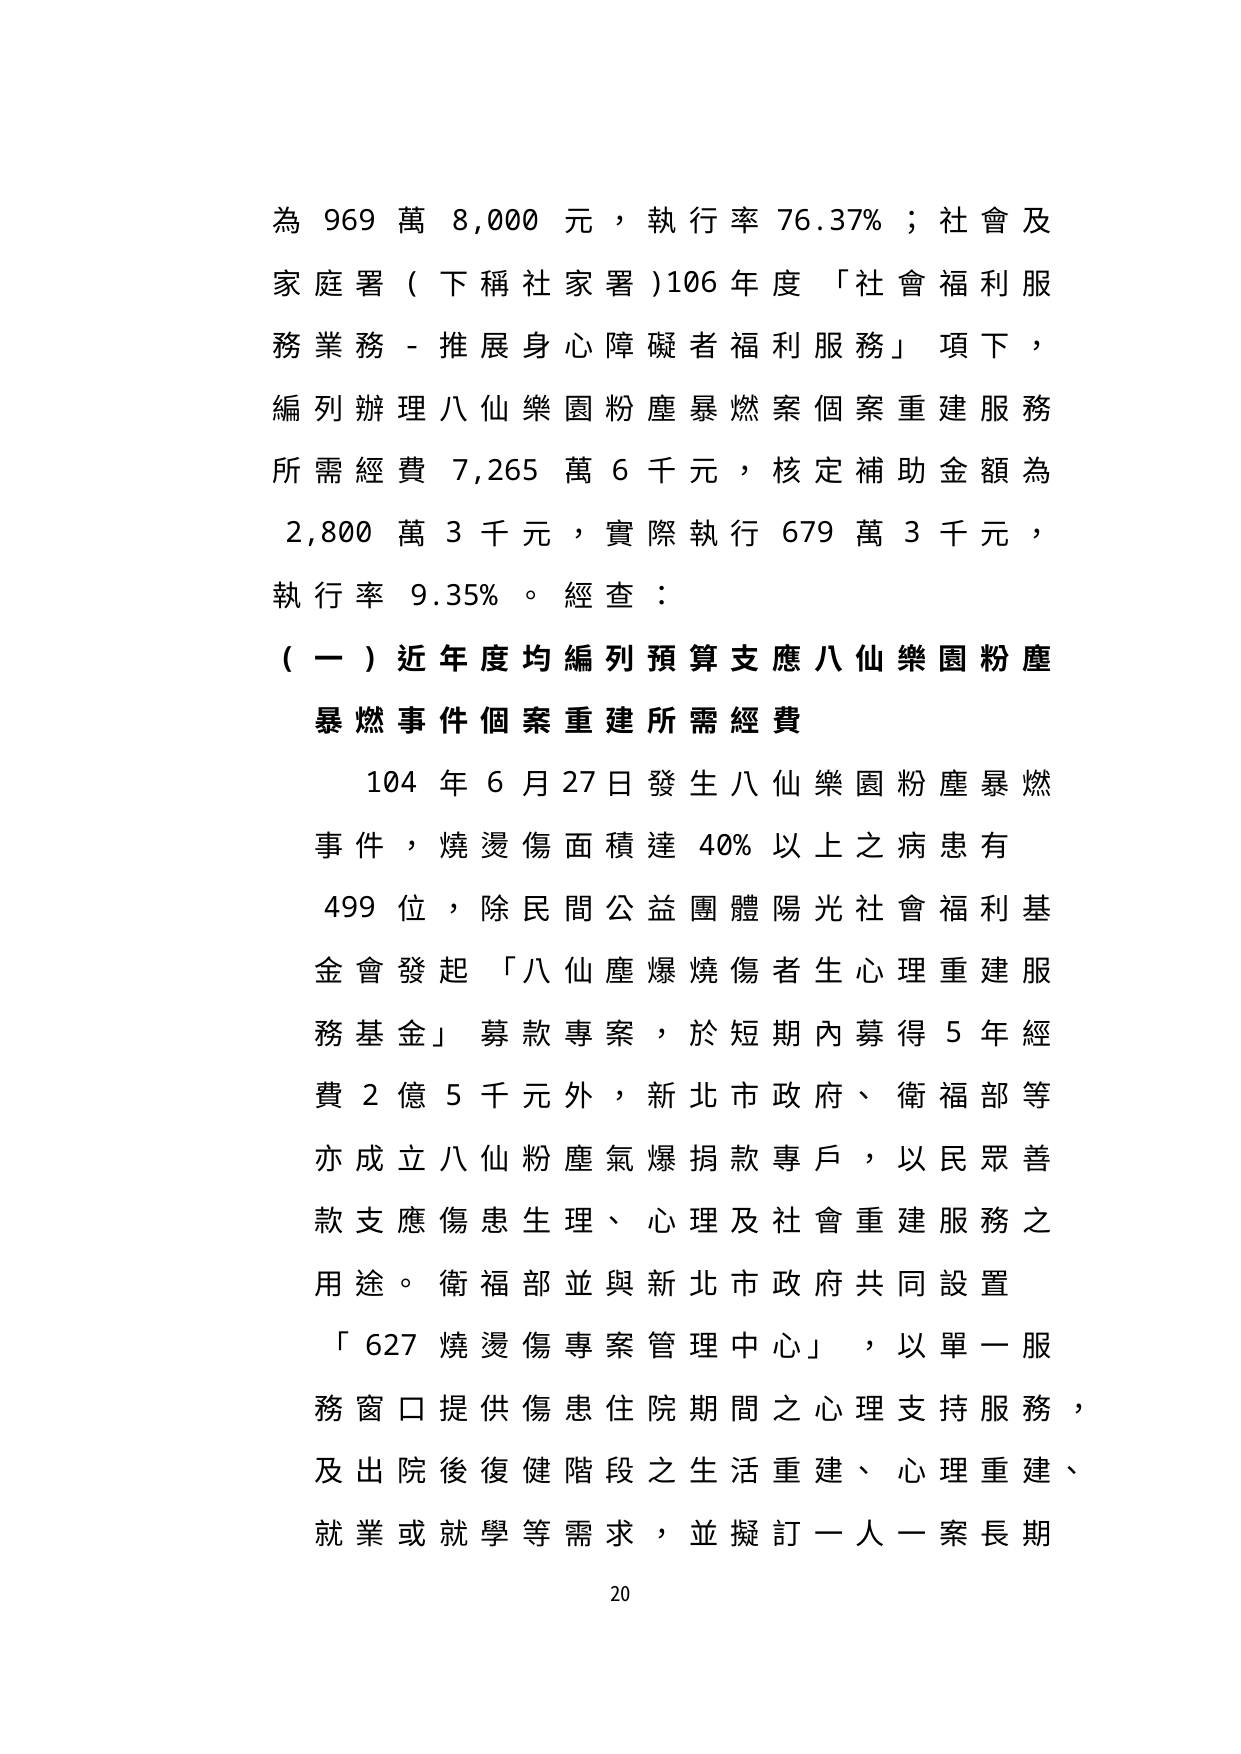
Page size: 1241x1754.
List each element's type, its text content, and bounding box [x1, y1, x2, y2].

text 為969萬8,000元，執行率76.37%；社會及家庭署(下稱社家署)106年度「社會福利服務業務-推展身心障礙者福利服務」項下，編列辦理八仙樂園粉塵暴燃案個案重建服務所需經費7,265萬6千元，核定補助金額為2,800萬3千元，實際執行679萬3千元，執行率9.35%。經查： [242, 177, 1058, 615]
text (一)近年度均編列預算支應八仙樂園粉塵暴燃事件個案重建所需經費 [242, 615, 1058, 740]
text 104年6月27日發生八仙樂園粉塵暴燃事件，燒燙傷面積達40%以上之病患有499位，除民間公益團體陽光社會福利基金會發起「八仙塵爆燒傷者生心理重建服務基金」募款專案，於短期內募得5年經費2億5千元外，新北市政府、衛福部等亦成立八仙粉塵氣爆捐款專戶，以民眾善款支應傷患生理、心理及社會重建服務之用途。衛福部並與新北市政府共同設置「627燒燙傷專案管理中心」，以單一服務窗口提供傷患住院期間之心理支持服務，及出院後復健階段之生活重建、心理重建、就業或就學等需求，並擬訂一人一案長期陪伴計畫。據衛福部社家署提供資料，105年度及106年度分別編列1億4,084萬8千元、7,265萬6千元補助各直轄市、縣（市）政府辦理八仙樂園粉塵暴燃個案重建服務、民間單位辦理專業人員教育訓練、重建宣導、燒傷病人及家屬生活品質追蹤研究等。 [271, 740, 1058, 1552]
